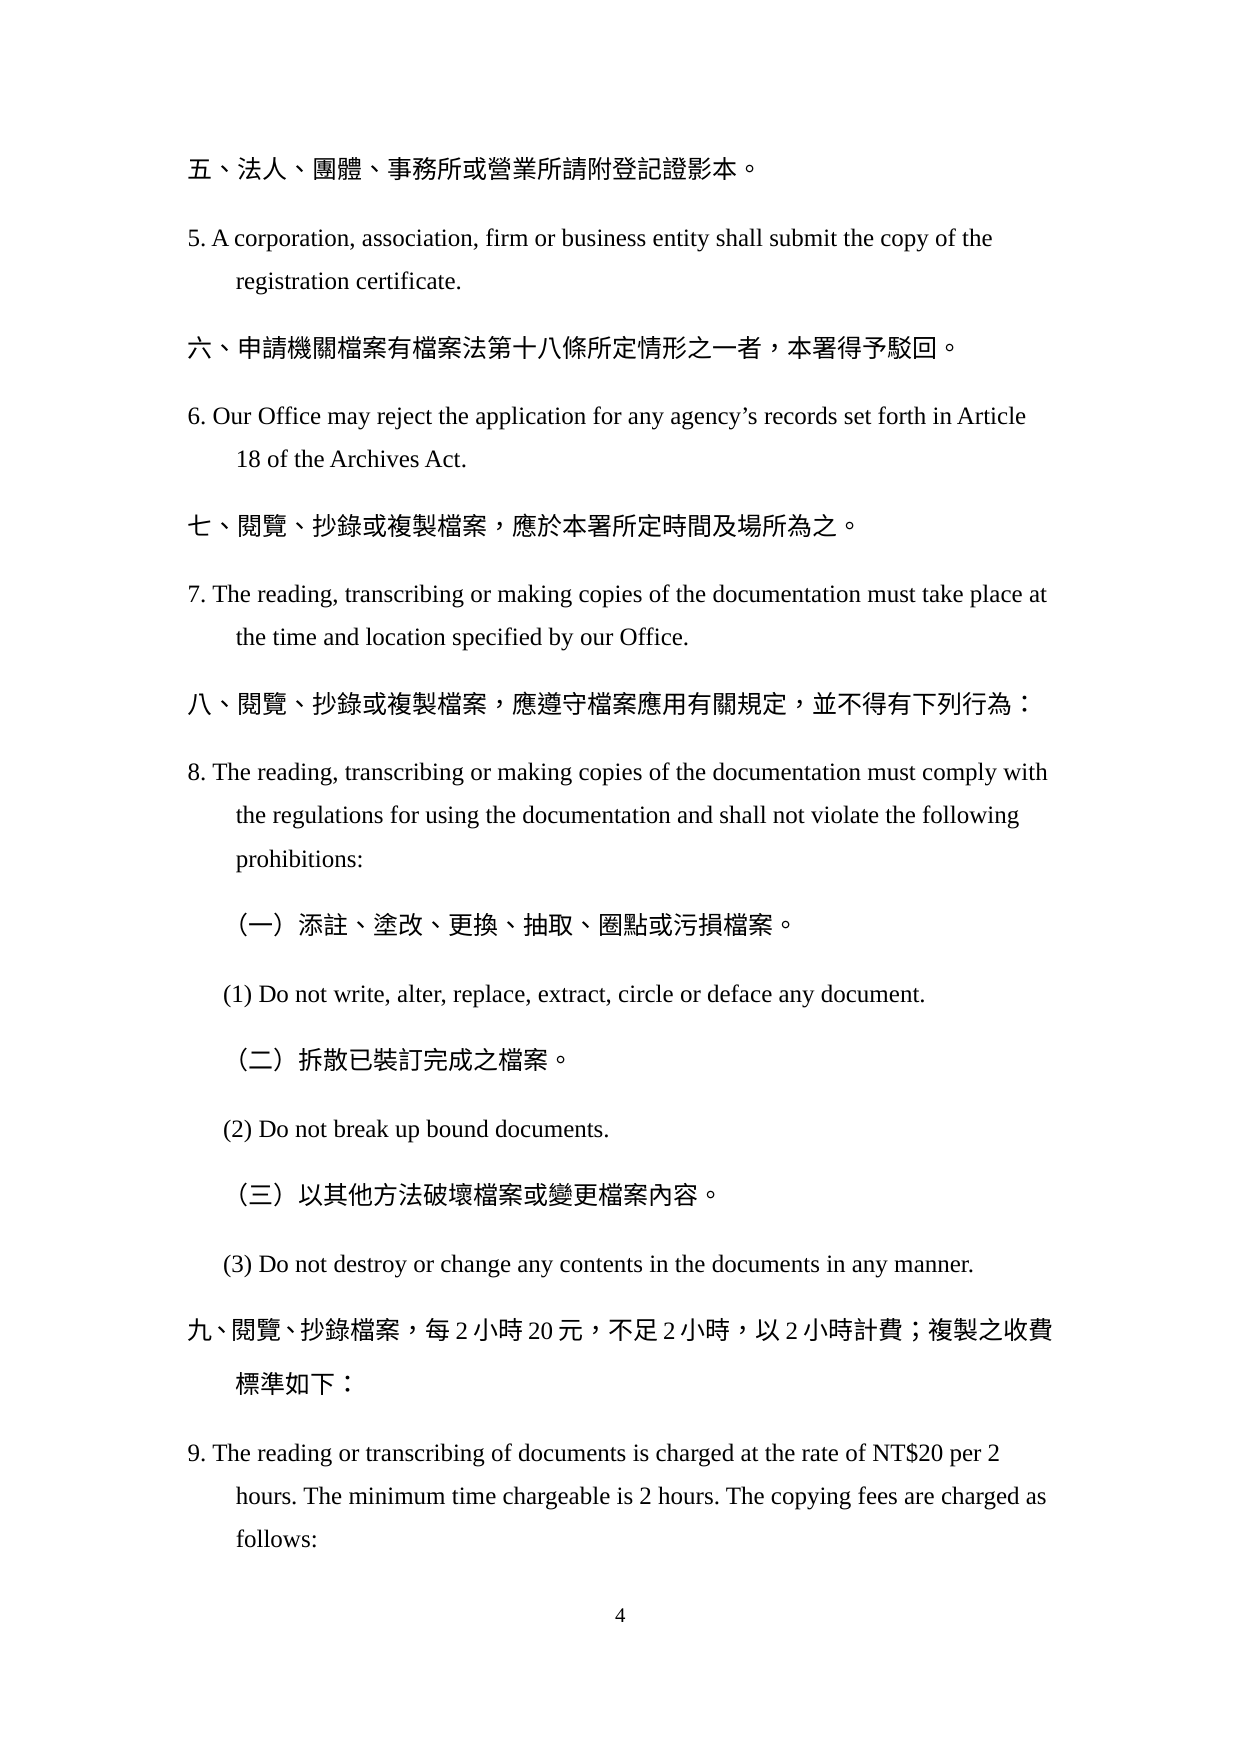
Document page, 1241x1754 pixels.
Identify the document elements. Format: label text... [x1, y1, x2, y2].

text 八、閱覽、抄錄或複製檔案，應遵守檔案應用有關規定，並不得有下列行為： [187, 684, 1053, 721]
text 9. The reading or transcribing of documents is charged at the rate of NT$20 per 2 hours. The minimum time chargeable is 2 hours. The copying fees are charged as follows: [187, 1438, 1053, 1553]
text （三）以其他方法破壞檔案或變更檔案內容。 [223, 1176, 1053, 1212]
text (3) Do not destroy or change any contents in the documents in any manner. [223, 1249, 1053, 1277]
text （一）添註、塗改、更換、抽取、圈點或污損檔案。 [223, 906, 1053, 942]
text 九、閱覽、抄錄檔案，每2小時20元，不足2小時，以2小時計費；複製之收費標準如下： [187, 1311, 1053, 1401]
text 7. The reading, transcribing or making copies of the documentation must take place at the time and location specified by our Office. [187, 579, 1053, 651]
text （二）拆散已裝訂完成之檔案。 [223, 1041, 1053, 1077]
text 六、申請機關檔案有檔案法第十八條所定情形之一者，本署得予駁回。 [187, 328, 1053, 364]
text (2) Do not break up bound documents. [223, 1114, 1053, 1142]
text 七、閱覽、抄錄或複製檔案，應於本署所定時間及場所為之。 [187, 506, 1053, 542]
text (1) Do not write, alter, replace, extract, circle or deface any document. [223, 979, 1053, 1007]
text 8. The reading, transcribing or making copies of the documentation must comply with the regulations for using the documentation and shall not violate the following prohibitions: [187, 757, 1053, 872]
text 五、法人、團體、事務所或營業所請附登記證影本。 [187, 150, 1053, 186]
text 5. A corporation, association, firm or business entity shall submit the copy of the registration certificate. [187, 223, 1053, 295]
text 6. Our Office may reject the application for any agency’s records set forth in Article 18 of the Archives Act. [187, 401, 1053, 473]
